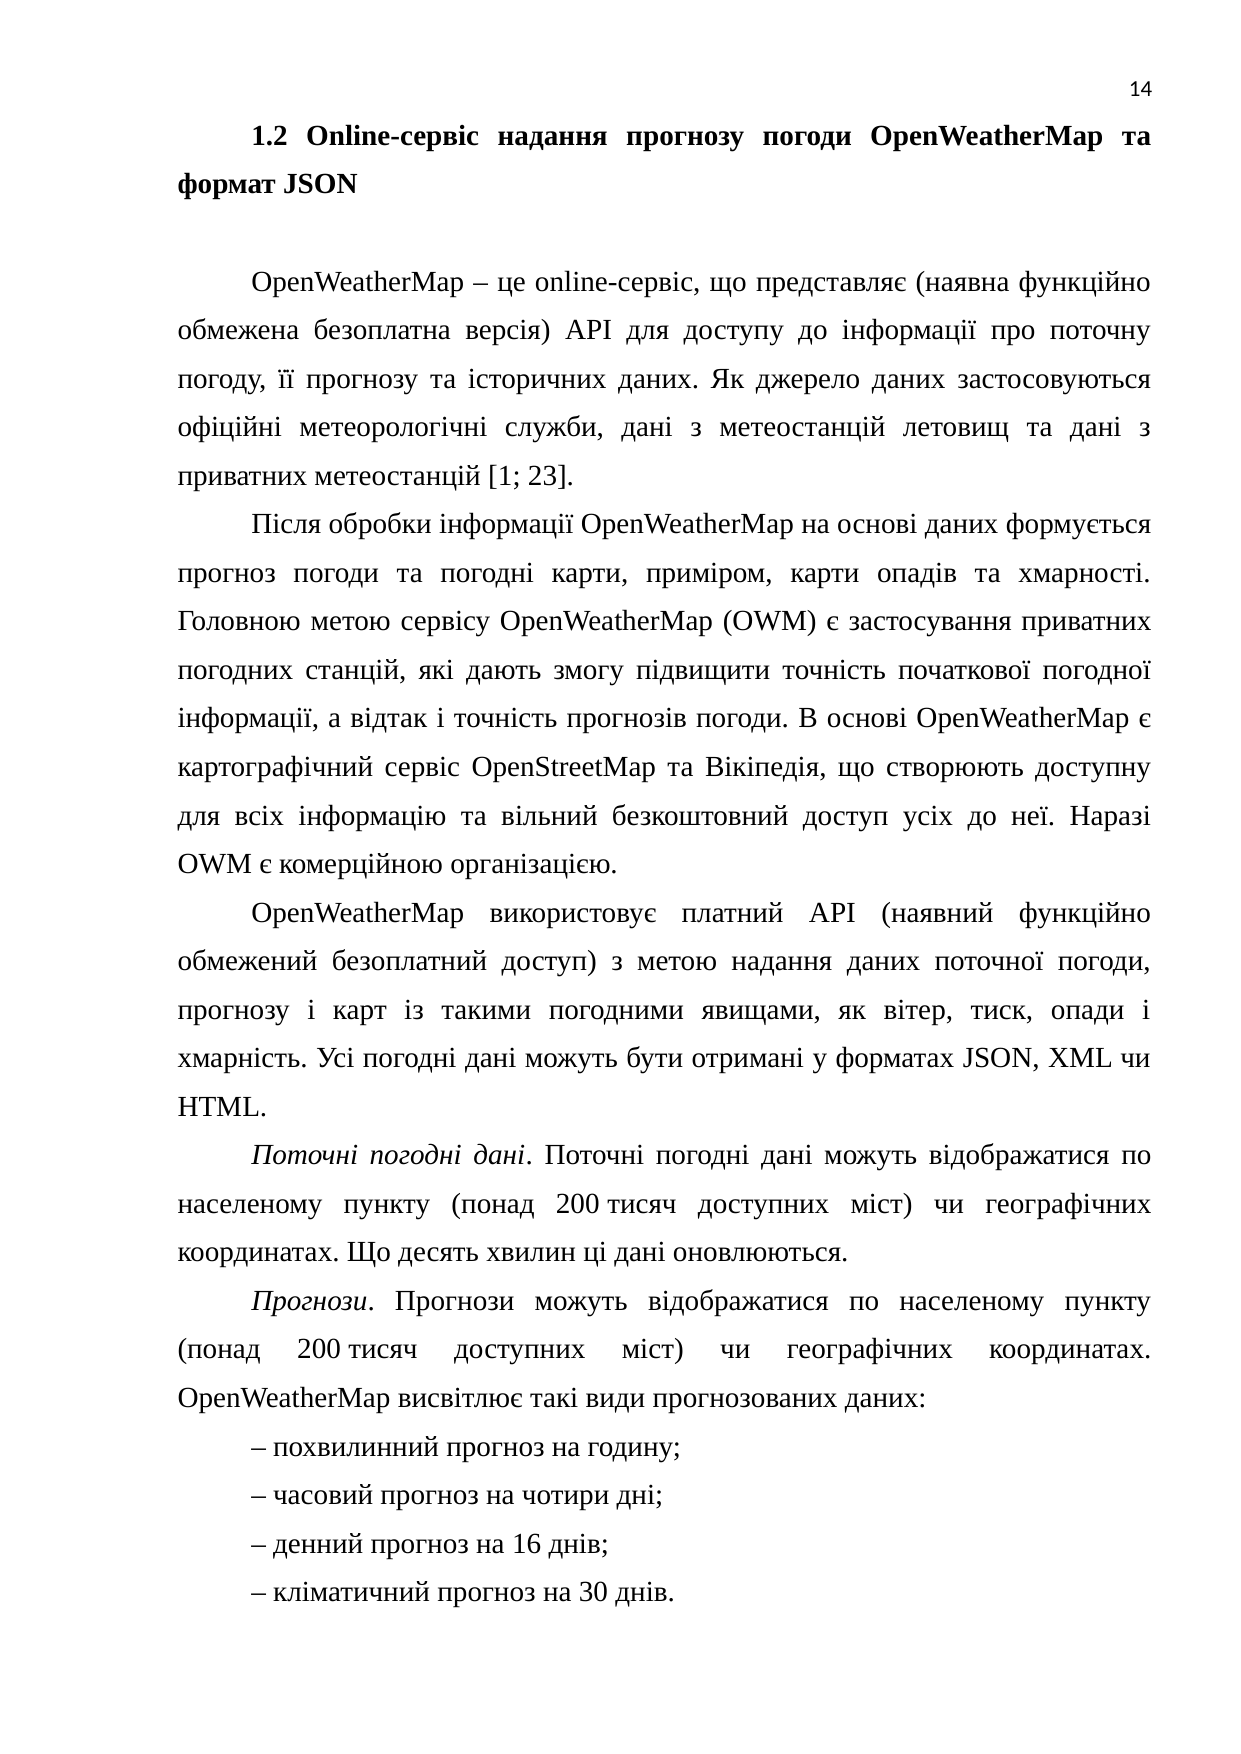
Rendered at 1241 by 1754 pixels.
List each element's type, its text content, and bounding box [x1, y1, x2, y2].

text – часовий прогноз на чотири дні; [177, 1477, 1152, 1511]
text – кліматичний прогноз на 30 днів. [177, 1574, 1152, 1608]
text Після обробки інформації OpenWeatherMap на основі даних формується прогноз погоди та погодні карти, приміром, карти опадів та хмарності. Головною метою сервісу OpenWeatherMap (OWM) є застосування приватних погодних станцій, які дають змогу підвищити точність початкової погодної інформації, а відтак і точність прогнозів погоди. В основі OpenWeatherMap є картографічний сервіс OpenStreetMap та Вікіпедія, що створюють доступну для всіх інформацію та вільний безкоштовний доступ усіх до неї. Наразі OWM є комерційною організацією. [177, 506, 1152, 880]
text Поточні погодні дані. Поточні погодні дані можуть відображатися по населеному пункту (понад 200 тисяч доступних міст) чи географічних координатах. Що десять хвилин ці дані оновлюються. [177, 1137, 1152, 1268]
text – похвилинний прогноз на годину; [177, 1429, 1152, 1462]
text OpenWeatherMap – це online-сервіс, що представляє (наявна функційно обмежена безоплатна версія) АРІ для доступу до інформації про поточну погоду, її прогнозу та історичних даних. Як джерело даних застосовуються офіційні метеорологічні служби, дані з метеостанцій летовищ та дані з приватних метеостанцій [1; 23]. [177, 264, 1152, 491]
text OpenWeatherMap використовує платний АРІ (наявний функційно обмежений безоплатний доступ) з метою надання даних поточної погоди, прогнозу і карт із такими погодними явищами, як вітер, тиск, опади і хмарність. Усі погодні дані можуть бути отримані у форматах JSON, XML чи HTML. [177, 895, 1152, 1122]
subtitle 1.2 Online-сервіс надання прогнозу погоди OpenWeatherMap та формат JSON [177, 118, 1152, 200]
text – денний прогноз на 16 днів; [177, 1526, 1152, 1559]
text Прогнози. Прогнози можуть відображатися по населеному пункту (понад 200 тисяч доступних міст) чи географічних координатах. OpenWeatherMap висвітлює такі види прогнозованих даних: [177, 1283, 1152, 1414]
